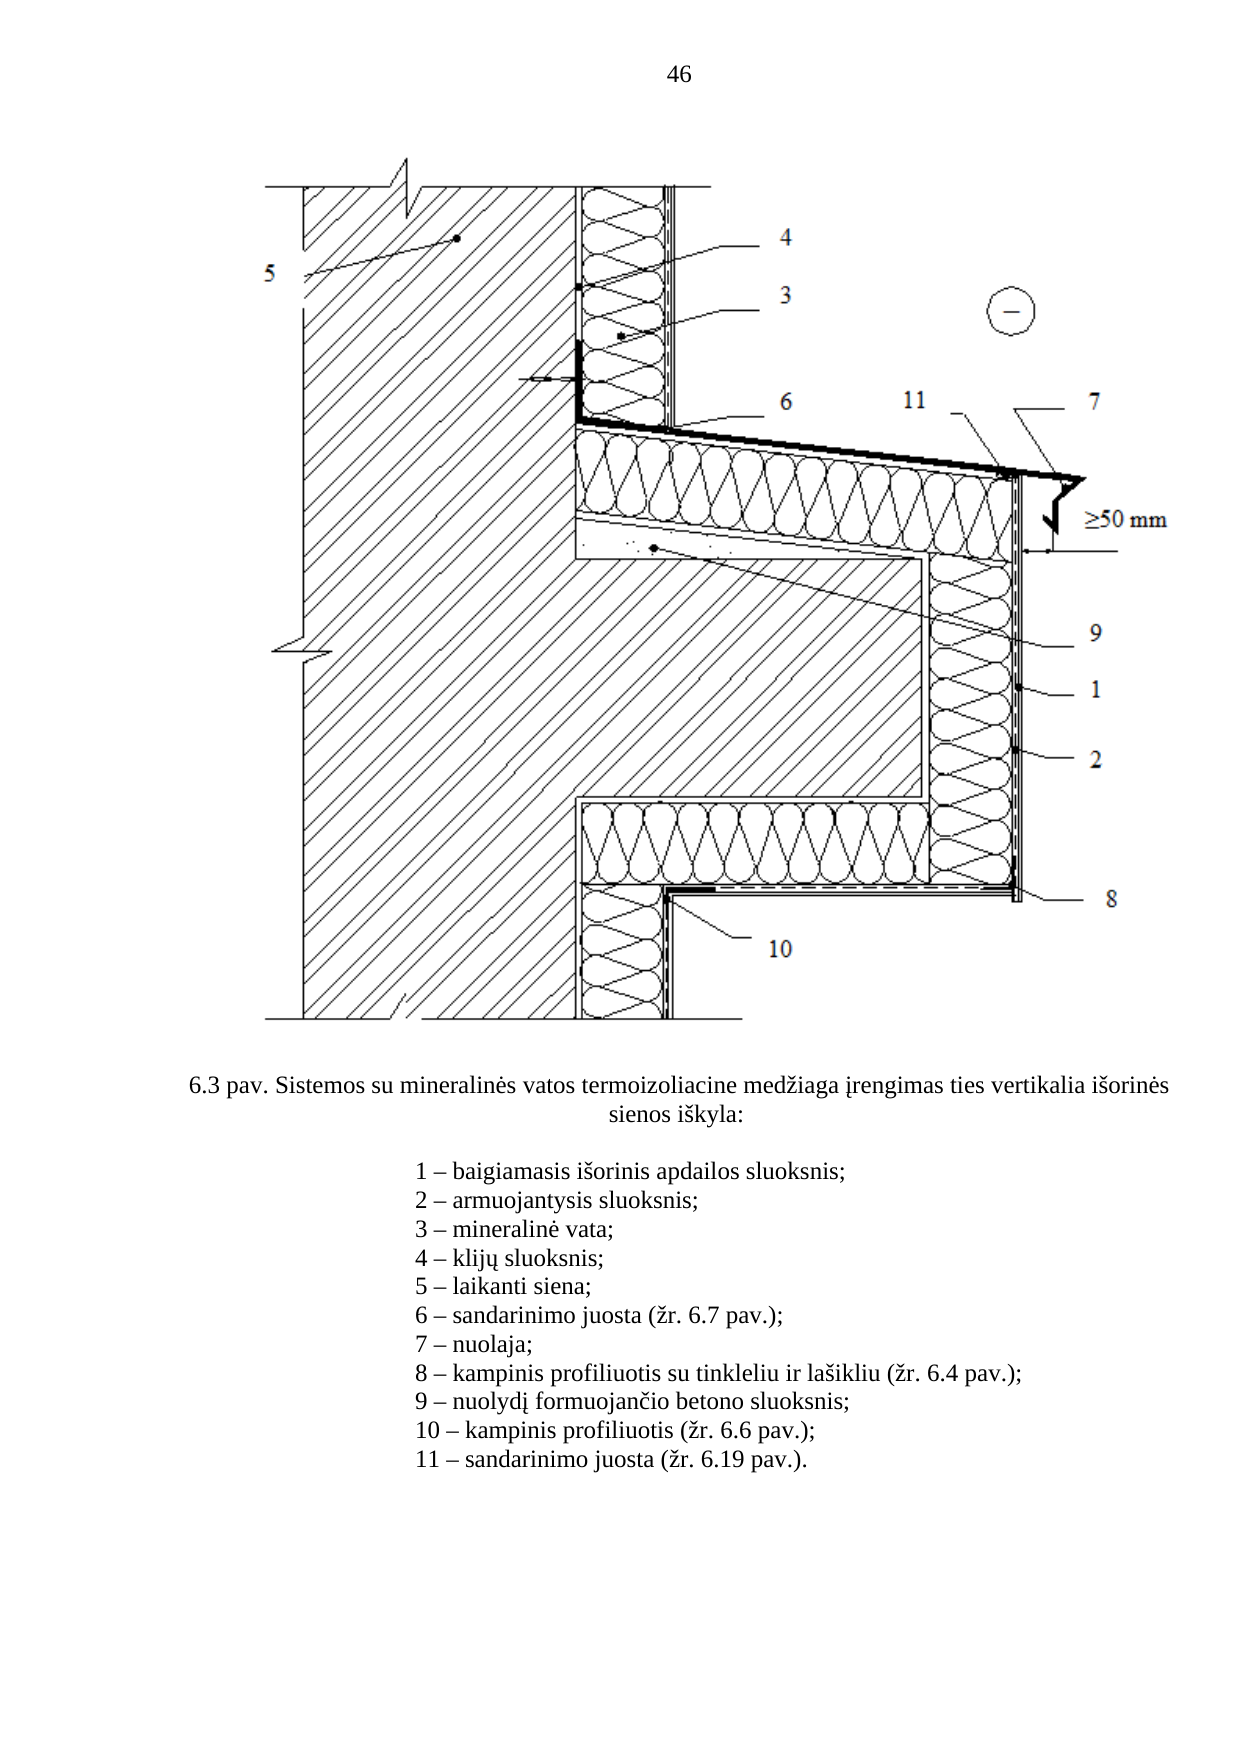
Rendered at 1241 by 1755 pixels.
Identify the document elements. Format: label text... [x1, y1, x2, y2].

text (pav.) [177, 118, 1181, 1041]
text 6 – sandarinimo juosta (žr. 6.7 pav.); [415, 1300, 1181, 1329]
text 9 – nuolydį formuojančio betono sluoksnis; [415, 1386, 1181, 1415]
text 6.3 pav. Sistemos su mineralinės vatos termoizoliacine medžiaga įrengimas ties vertikalia išorinės sienos iškyla: [177, 1070, 1181, 1128]
text 10 – kampinis profiliuotis (žr. 6.6 pav.); [415, 1415, 1181, 1444]
text 2 – armuojantysis sluoksnis; [415, 1185, 1181, 1214]
text 1 – baigiamasis išorinis apdailos sluoksnis; [415, 1156, 1181, 1185]
text 3 – mineralinė vata; [415, 1214, 1181, 1243]
text 7 – nuolaja; [415, 1329, 1181, 1358]
text 5 – laikanti siena; [415, 1271, 1181, 1300]
text 8 – kampinis profiliuotis su tinkleliu ir lašikliu (žr. 6.4 pav.); [415, 1358, 1181, 1386]
text 11 – sandarinimo juosta (žr. 6.19 pav.). [415, 1444, 1181, 1473]
text 4 – klijų sluoksnis; [415, 1243, 1181, 1271]
